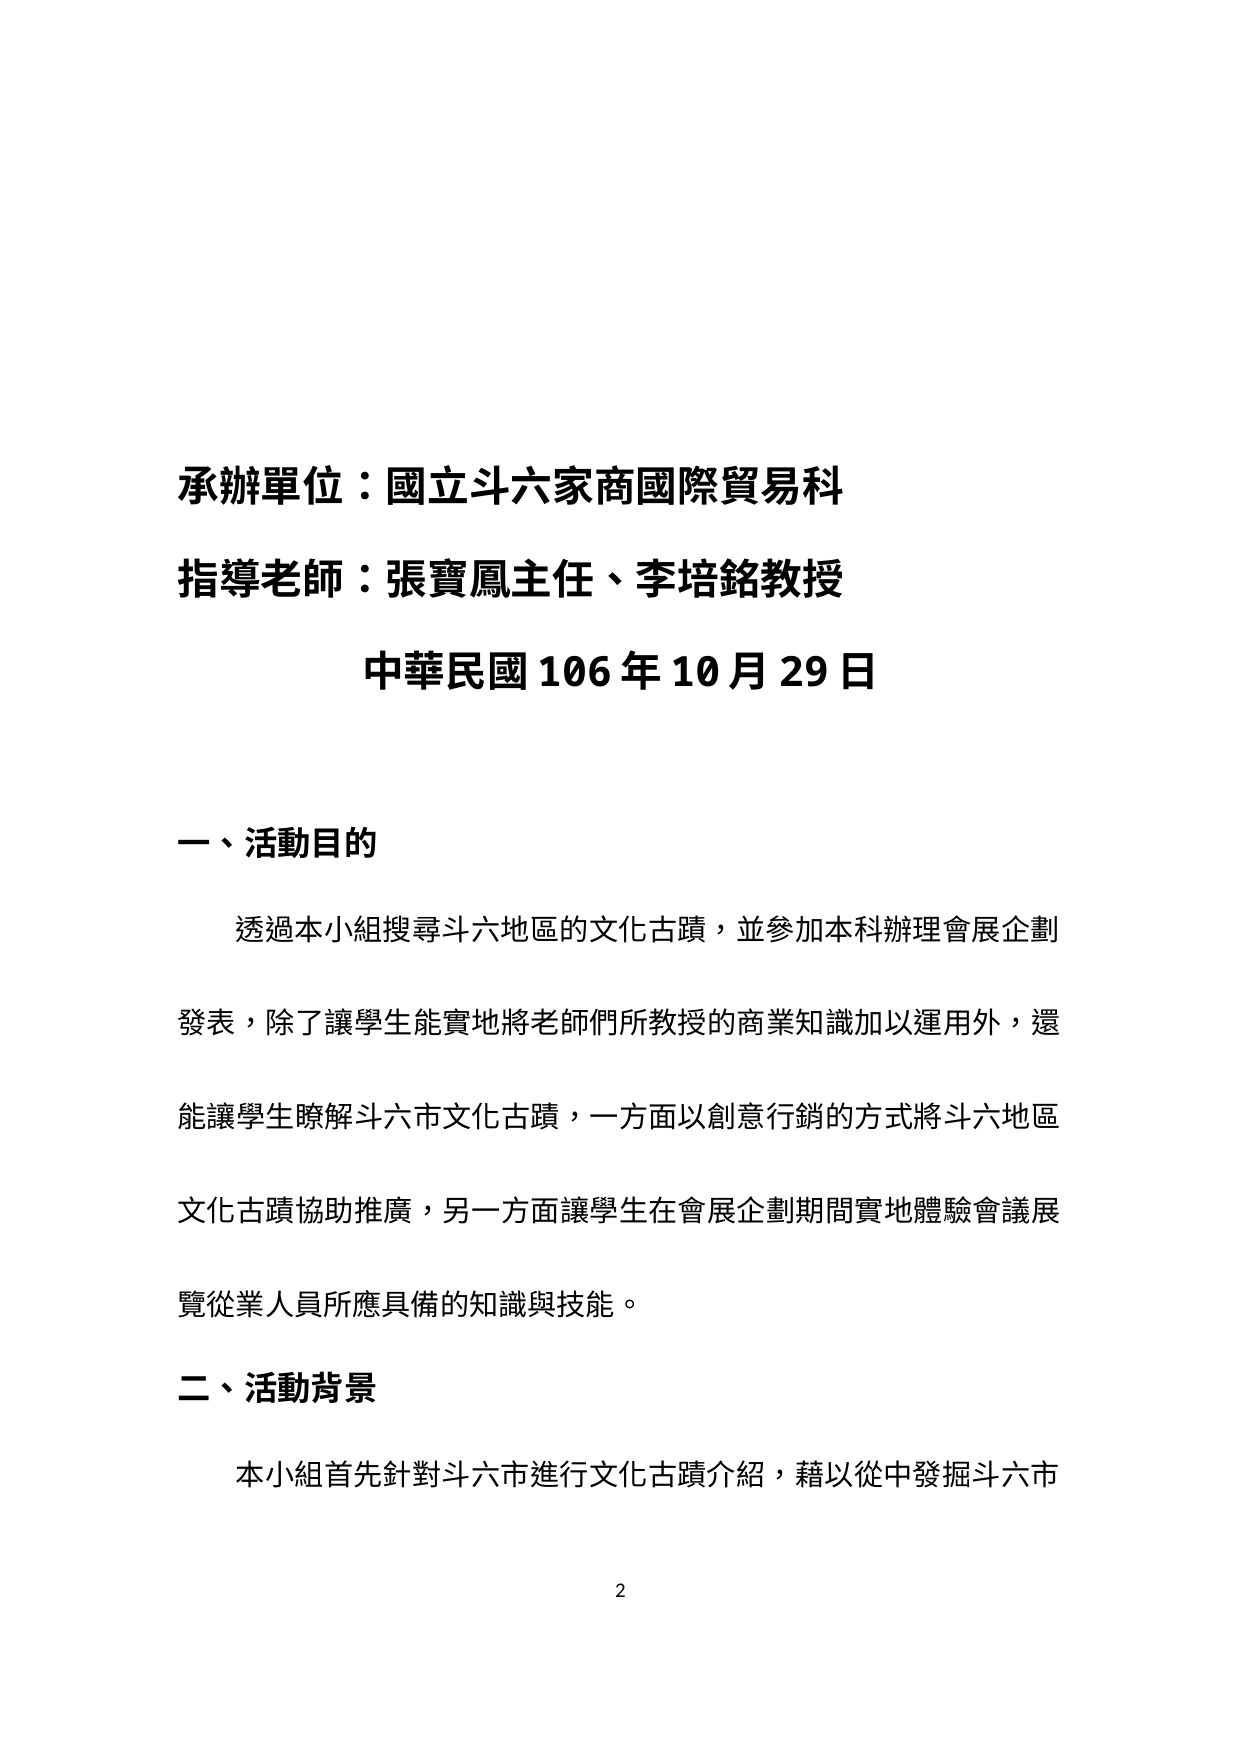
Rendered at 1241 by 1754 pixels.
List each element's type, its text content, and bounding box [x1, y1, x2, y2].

text 指導老師：張寶鳳主任、李培銘教授 [177, 534, 1063, 597]
text 二、活動背景 [177, 1344, 1063, 1407]
text 透過本小組搜尋斗六地區的文化古蹟，並參加本科辦理會展企劃發表，除了讓學生能實地將老師們所教授的商業知識加以運用外，還能讓學生瞭解斗六市文化古蹟，一方面以創意行銷的方式將斗六地區文化古蹟協助推廣，另一方面讓學生在會展企劃期間實地體驗會議展覽從業人員所應具備的知識與技能。 [177, 886, 1063, 1323]
text 本小組首先針對斗六市進行文化古蹟介紹，藉以從中發掘斗六市 [177, 1431, 1063, 1493]
text 中華民國106年10月29日 [177, 627, 1063, 689]
text 一、活動目的 [177, 799, 1063, 862]
text 承辦單位：國立斗六家商國際貿易科 [177, 442, 1063, 504]
